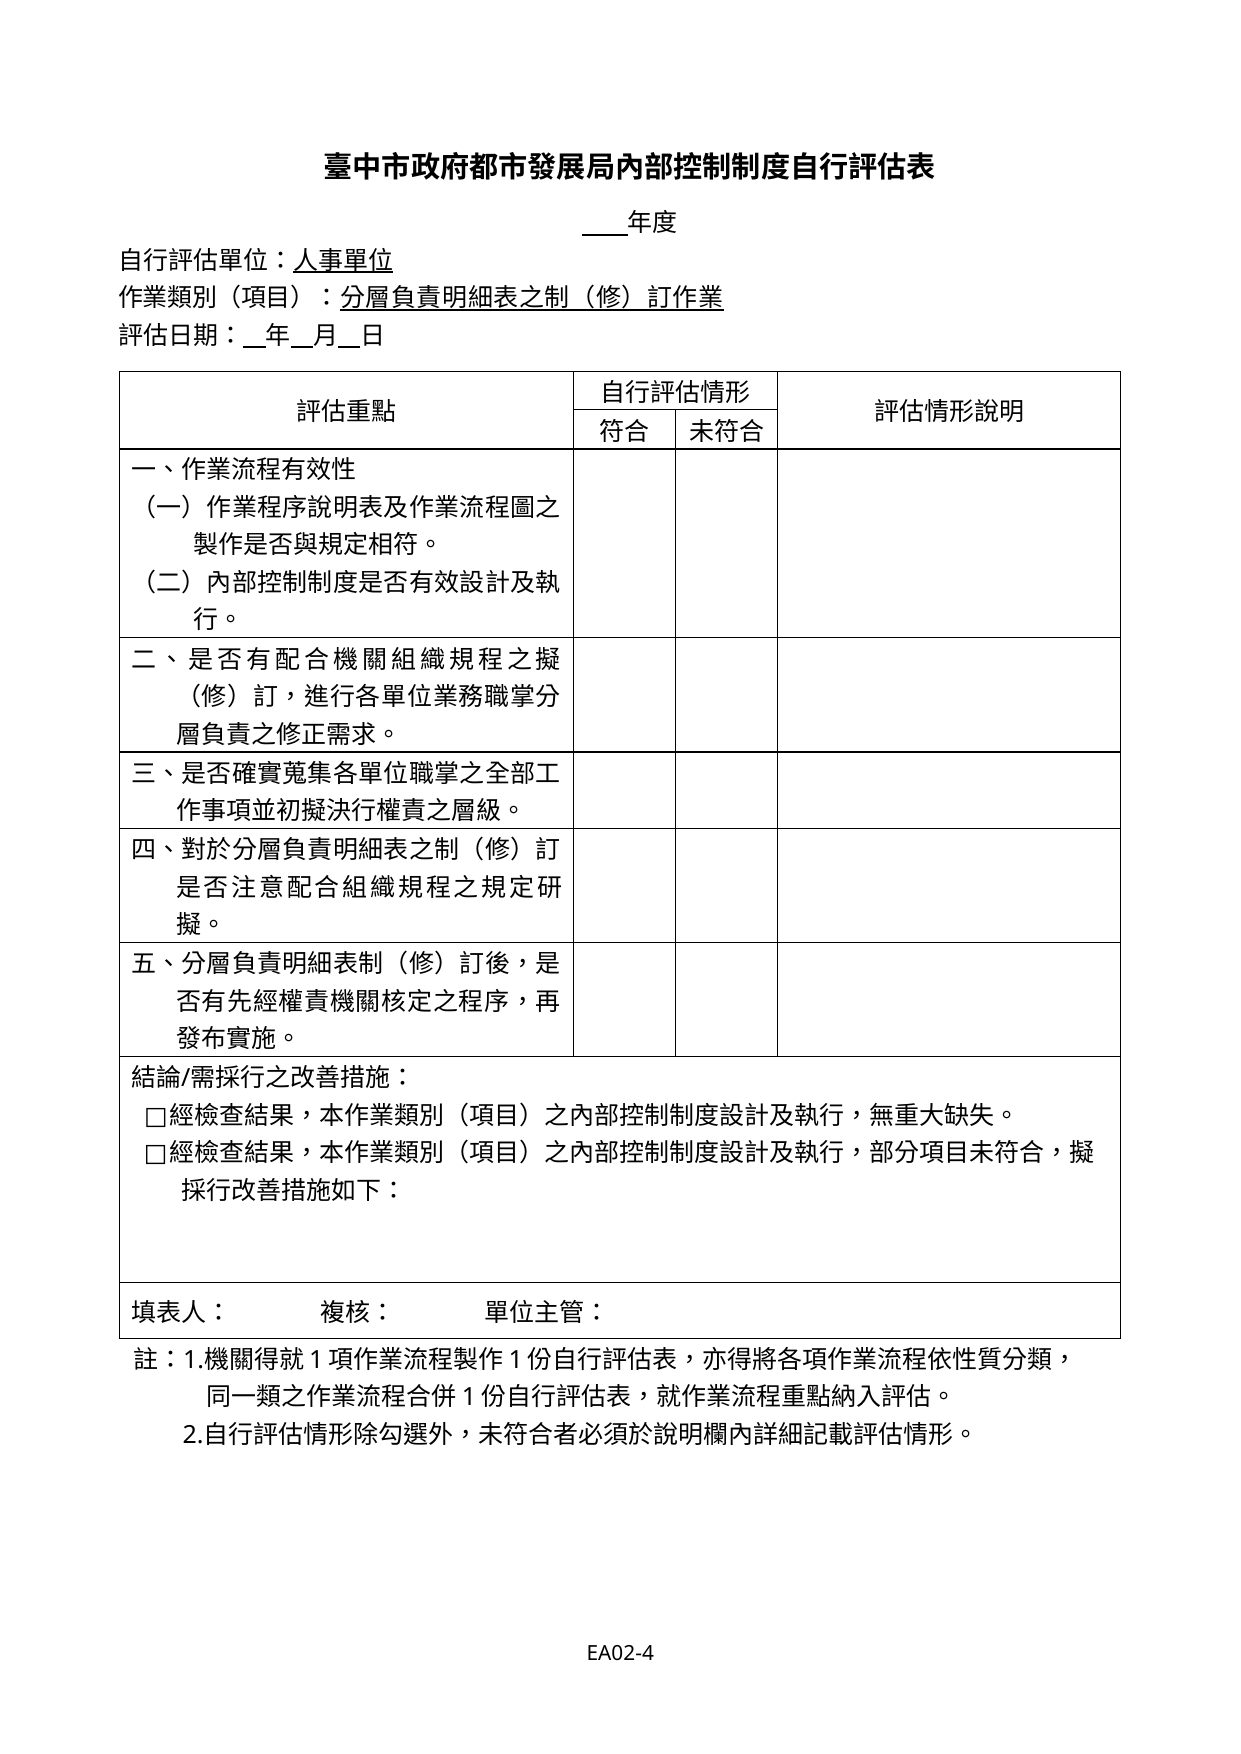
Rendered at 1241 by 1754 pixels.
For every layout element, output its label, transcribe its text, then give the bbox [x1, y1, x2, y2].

table_header 自行評估情形 [574, 372, 777, 409]
text 註：1.機關得就1項作業流程製作1份自行評估表，亦得將各項作業流程依性質分類， 同一類之作業流程合併1份自行評估表，就作業流程重點納入評估。 [118, 1339, 1122, 1414]
text 年度 [137, 202, 1122, 239]
table_cell [778, 638, 1120, 751]
table_cell 符合 [574, 410, 675, 448]
table_cell 未符合 [676, 410, 777, 448]
text 自行評估單位：人事單位 [118, 239, 1122, 277]
text 作業類別（項目）：分層負責明細表之制（修）訂作業 [118, 277, 1122, 314]
table_cell 結論/需採行之改善措施： □經檢查結果，本作業類別（項目）之內部控制制度設計及執行，無重大缺失。 □經檢查結果，本作業類別（項目）之內部控制制度設計及執行，部分項目未符合，擬採行改善措施如下： [120, 1057, 1120, 1282]
table_cell 五、分層負責明細表制（修）訂後，是否有先經權責機關核定之程序，再發布實施。 [120, 943, 573, 1056]
table_cell [676, 638, 777, 751]
table_cell [676, 943, 777, 1056]
table_cell 三、是否確實蒐集各單位職掌之全部工作事項並初擬決行權責之層級。 [120, 753, 573, 827]
table_cell 四、對於分層負責明細表之制（修）訂是否注意配合組織規程之規定研擬。 [120, 829, 573, 942]
table_cell [778, 753, 1120, 827]
table_header 評估重點 [120, 372, 573, 448]
text 評估日期： 年 月 日 [118, 314, 1122, 352]
table_cell [676, 450, 777, 637]
table_cell [574, 450, 675, 637]
table_cell [778, 829, 1120, 942]
table_cell [574, 943, 675, 1056]
table_cell [574, 638, 675, 751]
text 臺中市政府都市發展局內部控制制度自行評估表 [137, 127, 1122, 202]
table_cell [574, 753, 675, 827]
table_cell [778, 450, 1120, 637]
table_cell 一、作業流程有效性 （一）作業程序說明表及作業流程圖之製作是否與規定相符。 （二）內部控制制度是否有效設計及執行。 [120, 450, 573, 637]
table_cell 填表人： 複核： 單位主管： [120, 1283, 1120, 1338]
table_cell 二、是否有配合機關組織規程之擬（修）訂，進行各單位業務職掌分層負責之修正需求。 [120, 638, 573, 751]
table_cell [676, 753, 777, 827]
text 2.自行評估情形除勾選外，未符合者必須於說明欄內詳細記載評估情形。 [182, 1414, 1122, 1451]
table_header 評估情形說明 [778, 372, 1120, 448]
table_cell [574, 829, 675, 942]
table_cell [778, 943, 1120, 1056]
table_cell [676, 829, 777, 942]
